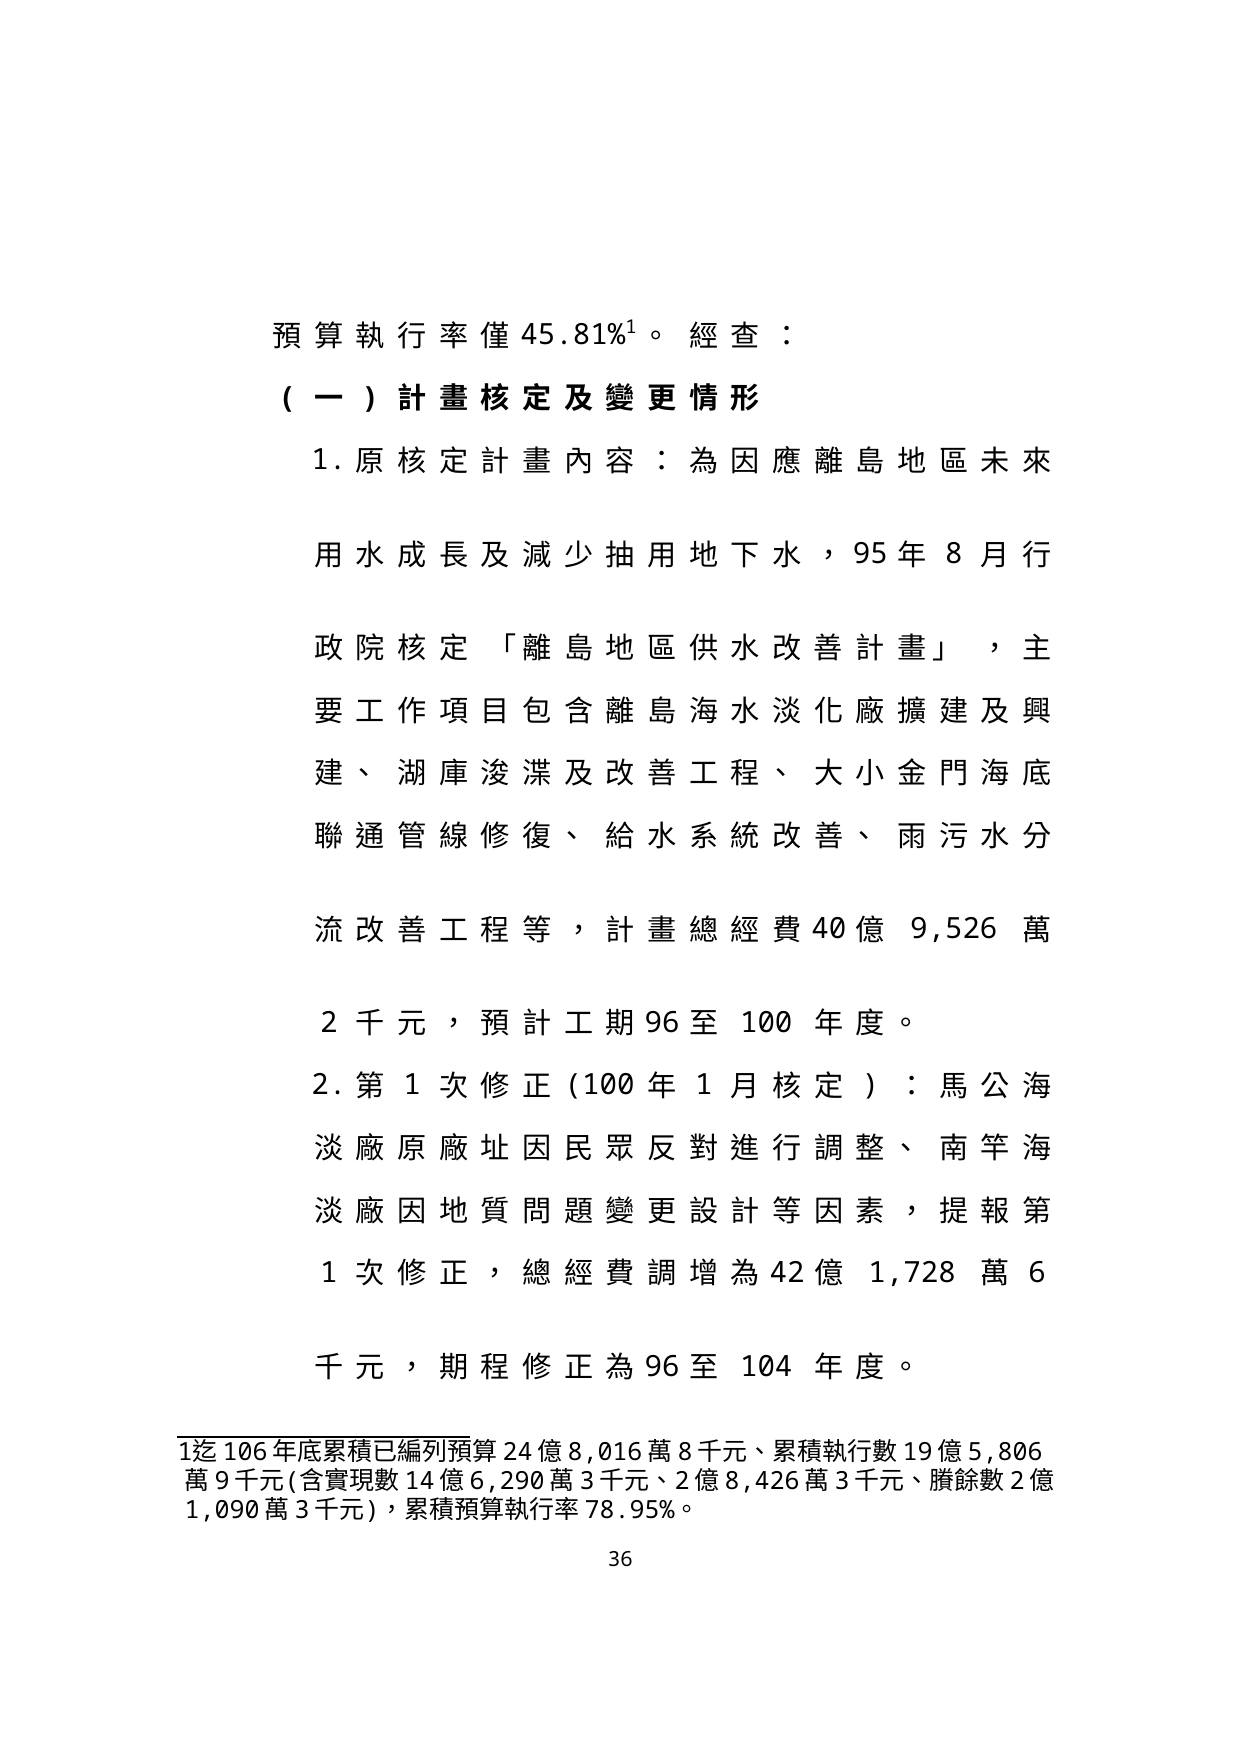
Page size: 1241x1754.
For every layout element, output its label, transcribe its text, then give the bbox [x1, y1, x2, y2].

text 迄106年底累積已編列預算24億8,016萬8千元、累積執行數19億5,806萬9千元(含實現數14億6,290萬3千元、2億8,426萬3千元、賸餘數2億1,090萬3千元)，累積預算執行率78.95%。 [177, 1437, 1063, 1525]
text (一)計畫核定及變更情形 [242, 354, 1058, 417]
text 1.原核定計畫內容：為因應離島地區未來用水成長及減少抽用地下水，95年8月行政院核定「離島地區供水改善計畫」，主要工作項目包含離島海水淡化廠擴建及興建、湖庫浚渫及改善工程、大小金門海底聯通管線修復、給水系統改善、雨污水分流改善工程等，計畫總經費40億9,526萬2千元，預計工期96至100年度。 [271, 417, 1058, 1042]
text 2.第1次修正(100年1月核定)：馬公海淡廠原廠址因民眾反對進行調整、南竿海淡廠因地質問題變更設計等因素，提報第1次修正，總經費調增為42億1,728萬6千元，期程修正為96至104年度。 [271, 1042, 1058, 1417]
text 106年度編列「離島地區供水改善計畫」預算5億9,000萬元、以前年度保留數3億7,344萬元、年度可用預算數為9億6,344萬元，年度執行數4億4,134萬1千元(含實現數1億2,882萬3千元、應付數2億8,426萬3千元、賸餘數2,825萬5千元)，預算執行率僅45.81%。經查： [242, 229, 1058, 354]
